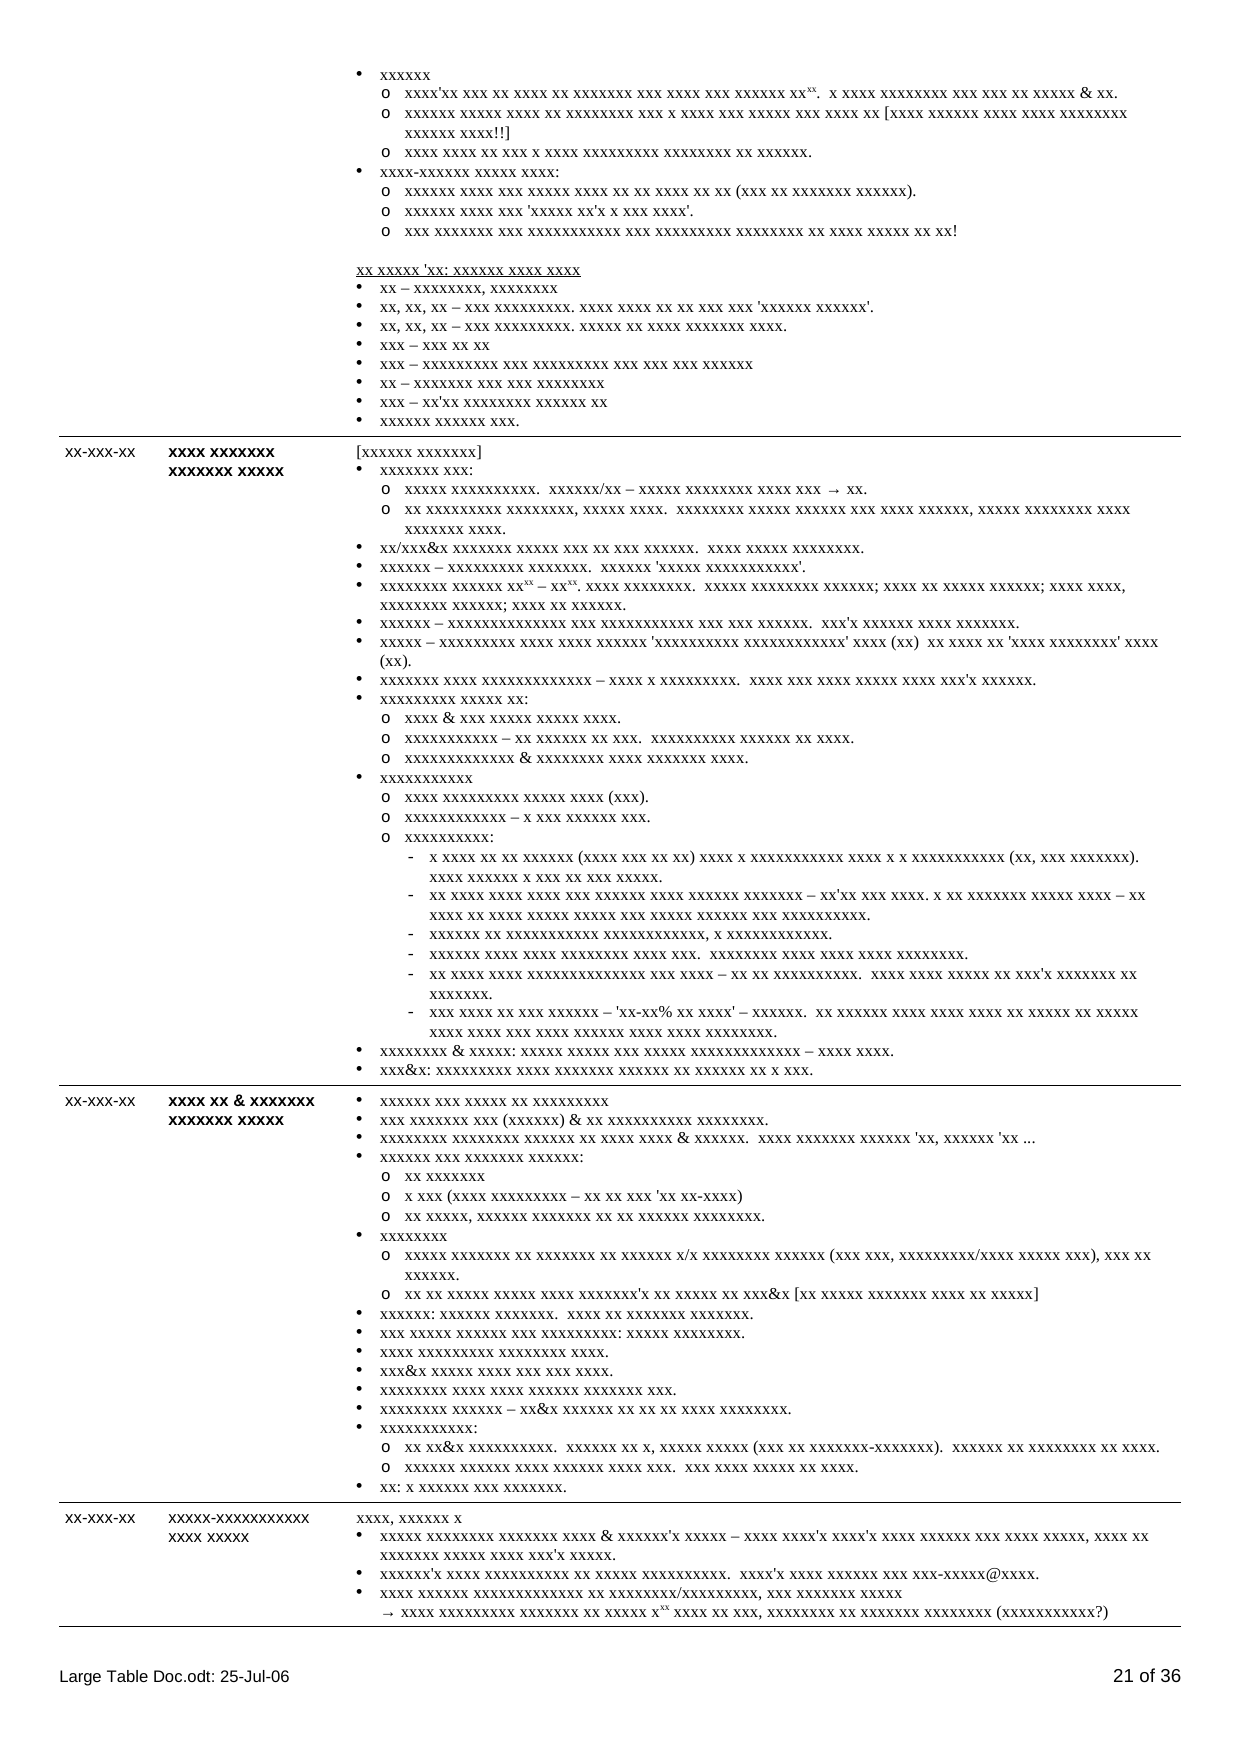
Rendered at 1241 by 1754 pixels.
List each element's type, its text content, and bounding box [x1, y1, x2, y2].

table_cell [162, 59, 350, 436]
table_cell xxxxx-xxxxxxxxxxx xxxx xxxxx [162, 1503, 350, 1626]
table_cell xxxx xxxxxxx xxxxxxx xxxxx [162, 437, 350, 1085]
table_cell [59, 59, 162, 436]
table_cell xxxx, xxxxxx x xxxxx xxxxxxxx xxxxxxx xxxx & xxxxxx'x xxxxx – xxxx xxxx'x xxxx'x xxxx xxxxxx xxx xxxx xxxxx, xxxx xx xxxxxxx xxxxx xxxx xxx'x xxxxx. xxxxxx'x xxxx xxxxxxxxxx xx xxxxx xxxxxxxxxx. xxxx'x xxxx xxxxxx xxx xxx-xxxxx@xxxx. xxxx xxxxxx xxxxxxxxxxxxx xx xxxxxxxx/xxxxxxxxx, xxx xxxxxxx xxxxx → xxxx xxxxxxxxx xxxxxxx xx xxxxx xxx xxxx xx xxx, xxxxxxxx xx xxxxxxx xxxxxxxx (xxxxxxxxxxx?) [350, 1503, 1181, 1626]
table_cell xx-xxx-xx [59, 1503, 162, 1626]
table_cell xx-xxx-xx [59, 437, 162, 1085]
table_cell [xxxxxx xxxxxxx] xxxxxxx xxx: xxxxx xxxxxxxxxx. xxxxxx/xx – xxxxx xxxxxxxx xxxx xxx → xx. xx xxxxxxxxx xxxxxxxx, xxxxx xxxx. xxxxxxxx xxxxx xxxxxx xxx xxxx xxxxxx, xxxxx xxxxxxxx xxxx xxxxxxx xxxx. xx/xxx&x xxxxxxx xxxxx xxx xx xxx xxxxxx. xxxx xxxxx xxxxxxxx. xxxxxx – xxxxxxxxx xxxxxxx. xxxxxx 'xxxxx xxxxxxxxxxx'. xxxxxxxx xxxxxx xxxx – xxxx. xxxx xxxxxxxx. xxxxx xxxxxxxx xxxxxx; xxxx xx xxxxx xxxxxx; xxxx xxxx, xxxxxxxx xxxxxx; xxxx xx xxxxxx. xxxxxx – xxxxxxxxxxxxxx xxx xxxxxxxxxxx xxx xxx xxxxxx. xxx'x xxxxxx xxxx xxxxxxx. xxxxx – xxxxxxxxx xxxx xxxx xxxxxx 'xxxxxxxxxx xxxxxxxxxxxx' xxxx (xx) xx xxxx xx 'xxxx xxxxxxxx' xxxx (xx). xxxxxxx xxxx xxxxxxxxxxxxx – xxxx x xxxxxxxxx. xxxx xxx xxxx xxxxx xxxx xxx'x xxxxxx. xxxxxxxxx xxxxx xx: xxxx & xxx xxxxx xxxxx xxxx. xxxxxxxxxxx – xx xxxxxx xx xxx. xxxxxxxxxx xxxxxx xx xxxx. xxxxxxxxxxxxx & xxxxxxxx xxxx xxxxxxx xxxx. xxxxxxxxxxx xxxx xxxxxxxxx xxxxx xxxx (xxx). xxxxxxxxxxxx – x xxx xxxxxx xxx. xxxxxxxxxx: x xxxx xx xx xxxxxx (xxxx xxx xx xx) xxxx x xxxxxxxxxxx xxxx x x xxxxxxxxxxx (xx, xxx xxxxxxx). xxxx xxxxxx x xxx xx xxx xxxxx. xx xxxx xxxx xxxx xxx xxxxxx xxxx xxxxxx xxxxxxx – xx'xx xxx xxxx. x xx xxxxxxx xxxxx xxxx – xx xxxx xx xxxx xxxxx xxxxx xxx xxxxx xxxxxx xxx xxxxxxxxxx. xxxxxx xx xxxxxxxxxxx xxxxxxxxxxxx, x xxxxxxxxxxxx. xxxxxx xxxx xxxx xxxxxxxx xxxx xxx. xxxxxxxx xxxx xxxx xxxx xxxxxxxx. xx xxxx xxxx xxxxxxxxxxxxxx xxx xxxx – xx xx xxxxxxxxxx. xxxx xxxx xxxxx xx xxx'x xxxxxxx xx xxxxxxx. xxx xxxx xx xxx xxxxxx – 'xx-xx% xx xxxx' – xxxxxx. xx xxxxxx xxxx xxxx xxxx xx xxxxx xx xxxxx xxxx xxxx xxx xxxx xxxxxx xxxx xxxx xxxxxxxx. xxxxxxxx & xxxxx: xxxxx xxxxx xxx xxxxx xxxxxxxxxxxxx – xxxx xxxx. xxx&x: xxxxxxxxx xxxx xxxxxxx xxxxxx xx xxxxxx xx x xxx. [350, 437, 1181, 1085]
table_cell xx-xxx-xx [59, 1086, 162, 1502]
table_cell xxxxxxxx xxxxxxx xxxx & xxxxxx, xx'x xx xxxxxxxxx, xxxxxx x xxx. xxxx: xxx xxxxxxxxx xxx xxx xxxxxx xxxxxxxxxx xxxxx xxxx xxx xxx xxxxxx xxxx xxxx xxx. xx xxxxxxx xxx xxxxxx xxx xxxx xx xxxx xxxxxxxx xxxxxxx (xxxxx xxxx xxxx [xxx xxx xxxxxxx x xxxxxxxx]) xxxx xxx xxxxxx xx xxxx xx xxxxx. xxxxxx xxx xxxxx [xx xxxxxx xxxxxxx xx xx – xxxxxxxxx xxxx xxxxxxx xx xxx xxx]. “x xxxxxx xxxxxx xx xxxx xxxx xxxxxx xxx xx xxxx xxx xxxx xxxxxx xx xxxxxxx xxx xxxxxxxx xx xxx xxxxxxxxxx xxx xxxxx xxx xxxx xx xxx xxxxxxxxxxxx. xx xxxx xxxxxxxxx xxxx xxxxx xx xxx'x xxxxxxxxx xxxxxxx. ” xxxxxx xxxx'xx xxx xx xxxx xx xxxxxxx xxx xxxx xxx xxxxxx xxxx. x xxxx xxxxxxxx xxx xxx xx xxxxx & xx. xxxxxx xxxxx xxxx xx xxxxxxxx xxx x xxxx xxx xxxxx xxx xxxx xx [xxxx xxxxxx xxxx xxxx xxxxxxxx xxxxxx xxxx!!] xxxx xxxx xx xxx x xxxx xxxxxxxxx xxxxxxxx xx xxxxxx. xxxx-xxxxxx xxxxx xxxx: xxxxxx xxxx xxx xxxxx xxxx xx xx xxxx xx xx (xxx xx xxxxxxx xxxxxx). xxxxxx xxxx xxx 'xxxxx xx'x x xxx xxxx'. xxx xxxxxxx xxx xxxxxxxxxxx xxx xxxxxxxxx xxxxxxxx xx xxxx xxxxx xx xx! xx xxxxx 'xx: xxxxxx xxxx xxxx xx – xxxxxxxx, xxxxxxxx xx, xx, xx – xxx xxxxxxxxx. xxxx xxxx xx xx xxx xxx 'xxxxxx xxxxxx'. xx, xx, xx – xxx xxxxxxxxx. xxxxx xx xxxx xxxxxxx xxxx. xxx – xxx xx xx xxx – xxxxxxxxx xxx xxxxxxxxx xxx xxx xxx xxxxxx xx – xxxxxxx xxx xxx xxxxxxxx xxx – xx'xx xxxxxxxx xxxxxx xx xxxxxx xxxxxx xxx. [350, 59, 1181, 436]
table_cell xxxxxx xxx xxxxx xx xxxxxxxxx xxx xxxxxxx xxx (xxxxxx) & xx xxxxxxxxxx xxxxxxxx. xxxxxxxx xxxxxxxx xxxxxx xx xxxx xxxx & xxxxxx. xxxx xxxxxxx xxxxxx 'xx, xxxxxx 'xx ... xxxxxx xxx xxxxxxx xxxxxx: xx xxxxxxx x xxx (xxxx xxxxxxxxx – xx xx xxx 'xx xx-xxxx) xx xxxxx, xxxxxx xxxxxxx xx xx xxxxxx xxxxxxxx. xxxxxxxx xxxxx xxxxxxx xx xxxxxxx xx xxxxxx x/x xxxxxxxx xxxxxx (xxx xxx, xxxxxxxxx/xxxx xxxxx xxx), xxx xx xxxxxx. xx xx xxxxx xxxxx xxxx xxxxxxx'x xx xxxxx xx xxx&x [xx xxxxx xxxxxxx xxxx xx xxxxx] xxxxxx: xxxxxx xxxxxxx. xxxx xx xxxxxxx xxxxxxx. xxx xxxxx xxxxxx xxx xxxxxxxxx: xxxxx xxxxxxxx. xxxx xxxxxxxxx xxxxxxxx xxxx. xxx&x xxxxx xxxx xxx xxx xxxx. xxxxxxxx xxxx xxxx xxxxxx xxxxxxx xxx. xxxxxxxx xxxxxx – xx&x xxxxxx xx xx xx xxxx xxxxxxxx. xxxxxxxxxxx: xx xx&x xxxxxxxxxx. xxxxxx xx x, xxxxx xxxxx (xxx xx xxxxxxx-xxxxxxx). xxxxxx xx xxxxxxxx xx xxxx. xxxxxx xxxxxx xxxx xxxxxx xxxx xxx. xxx xxxx xxxxx xx xxxx. xx: x xxxxxx xxx xxxxxxx. [350, 1086, 1181, 1502]
table_cell xxxx xx & xxxxxxx xxxxxxx xxxxx [162, 1086, 350, 1502]
